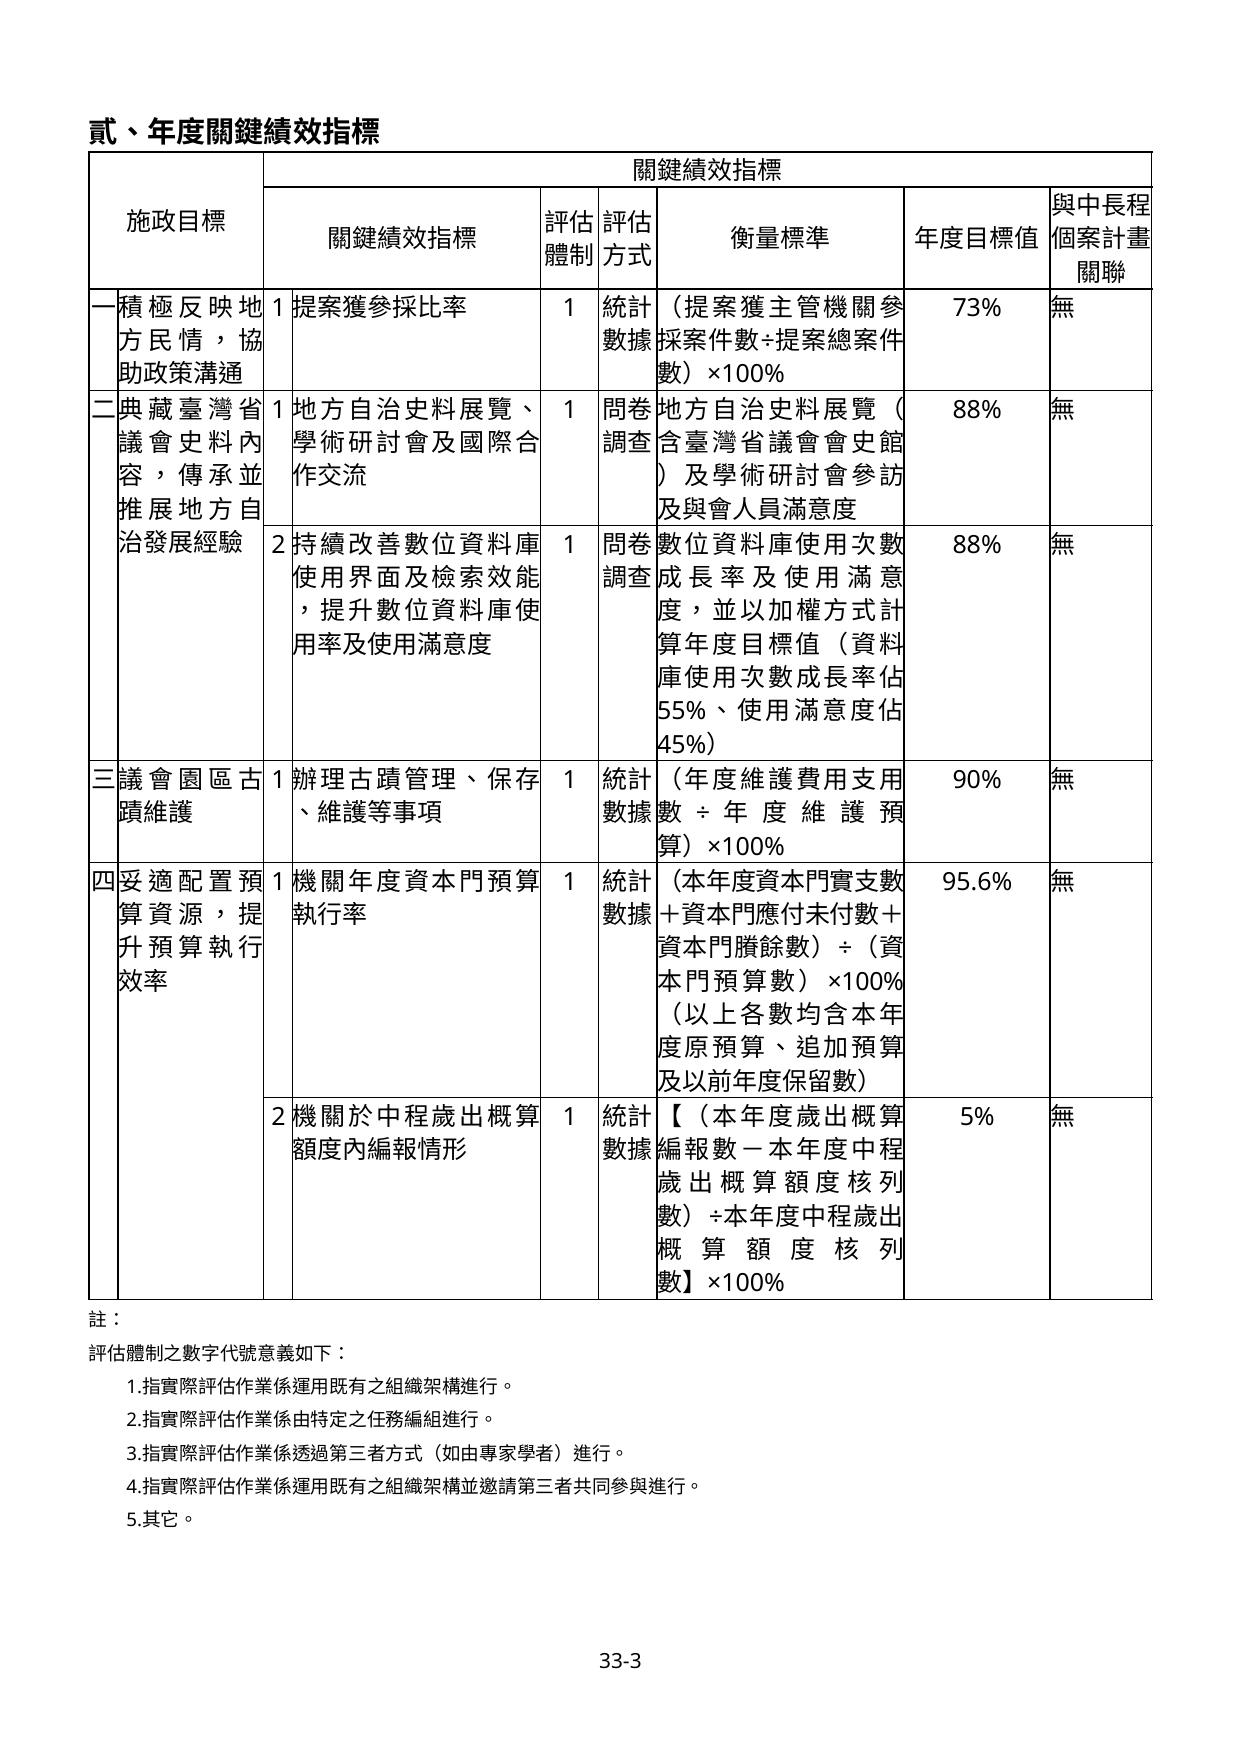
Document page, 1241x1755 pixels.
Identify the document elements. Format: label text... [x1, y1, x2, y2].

table_cell 地方自治史料展覽（含臺灣省議會會史館）及學術研討會參訪及與會人員滿意度 [658, 391, 903, 525]
text 評估體制之數字代號意義如下： [89, 1333, 1152, 1367]
table_cell 年度目標值 [905, 188, 1049, 288]
table_cell 統計數據 [599, 761, 656, 862]
table_cell 一 [90, 290, 117, 389]
table_cell 1 [264, 290, 292, 389]
table_cell 2 [264, 1098, 292, 1298]
table_cell 統計數據 [599, 1098, 656, 1298]
table_cell 無 [1051, 526, 1151, 760]
table_cell 二 [90, 391, 117, 760]
text 註： [89, 1300, 1152, 1333]
table_cell 統計數據 [599, 290, 656, 389]
text 1.指實際評估作業係運用既有之組織架構進行。 [89, 1367, 1152, 1400]
table_cell 提案獲參採比率 [293, 290, 540, 389]
table_cell 73% [905, 290, 1049, 389]
table_cell （年度維護費用支用數÷年度維護預算）×100% [658, 761, 903, 862]
table_cell 95.6% [905, 863, 1049, 1097]
table_cell 三 [90, 761, 117, 862]
table_cell 典藏臺灣省議會史料內容，傳承並推展地方自治發展經驗 [119, 391, 263, 760]
table_cell 1 [541, 290, 598, 389]
table_cell 88% [905, 526, 1049, 760]
table_cell 1 [541, 1098, 598, 1298]
text 2.指實際評估作業係由特定之任務編組進行。 [89, 1400, 1152, 1433]
table_cell 積極反映地方民情，協助政策溝通 [119, 290, 263, 389]
table_cell 1 [264, 391, 292, 525]
table_cell 1 [541, 761, 598, 862]
text 5.其它。 [89, 1500, 1152, 1533]
text 4.指實際評估作業係運用既有之組織架構並邀請第三者共同參與進行。 [89, 1467, 1152, 1500]
table_cell 議會園區古蹟維護 [119, 761, 263, 862]
table_cell 機關年度資本門預算執行率 [293, 863, 540, 1097]
table_cell 5% [905, 1098, 1049, 1298]
table_cell 四 [90, 863, 117, 1298]
table_cell 88% [905, 391, 1049, 525]
table_cell 衡量標準 [658, 188, 903, 288]
table_cell 與中長程個案計畫關聯 [1051, 188, 1151, 288]
table_cell 無 [1051, 761, 1151, 862]
table_cell 無 [1051, 1098, 1151, 1298]
table_cell 問卷調查 [599, 391, 656, 525]
table_cell 2 [264, 526, 292, 760]
table_cell 關鍵績效指標 [264, 188, 540, 288]
table_cell 統計數據 [599, 863, 656, 1097]
table_cell 評估 方式 [599, 188, 656, 288]
table_header 關鍵績效指標 [264, 153, 1151, 186]
table_cell 地方自治史料展覽、學術研討會及國際合作交流 [293, 391, 540, 525]
table_cell 辦理古蹟管理、保存、維護等事項 [293, 761, 540, 862]
table_cell 無 [1051, 290, 1151, 389]
table_cell 數位資料庫使用次數成長率及使用滿意度，並以加權方式計算年度目標值（資料庫使用次數成長率佔55%、使用滿意度佔45%） [658, 526, 903, 760]
table_cell 機關於中程歲出概算額度內編報情形 [293, 1098, 540, 1298]
table_cell 90% [905, 761, 1049, 862]
table_cell 問卷調查 [599, 526, 656, 760]
table_cell （提案獲主管機關參採案件數÷提案總案件數）×100% [658, 290, 903, 389]
table_cell 1 [541, 863, 598, 1097]
table_cell 1 [541, 526, 598, 760]
table_cell （本年度資本門實支數＋資本門應付未付數＋資本門賸餘數）÷（資本門預算數）×100%（以上各數均含本年度原預算、追加預算及以前年度保留數） [658, 863, 903, 1097]
table_cell 妥適配置預算資源，提升預算執行效率 [119, 863, 263, 1298]
table_cell 1 [541, 391, 598, 525]
table_cell 持續改善數位資料庫使用界面及檢索效能，提升數位資料庫使用率及使用滿意度 [293, 526, 540, 760]
table_cell 1 [264, 761, 292, 862]
text 貳、年度關鍵績效指標 [89, 109, 1152, 151]
table_header 施政目標 [90, 153, 263, 288]
table_cell 無 [1051, 391, 1151, 525]
text 3.指實際評估作業係透過第三者方式（如由專家學者）進行。 [89, 1433, 1152, 1467]
table_cell 【（本年度歲出概算編報數－本年度中程歲出概算額度核列數）÷本年度中程歲出概算額度核列數】×100% [658, 1098, 903, 1298]
table_cell 無 [1051, 863, 1151, 1097]
table_cell 評估 體制 [541, 188, 598, 288]
table_cell 1 [264, 863, 292, 1097]
